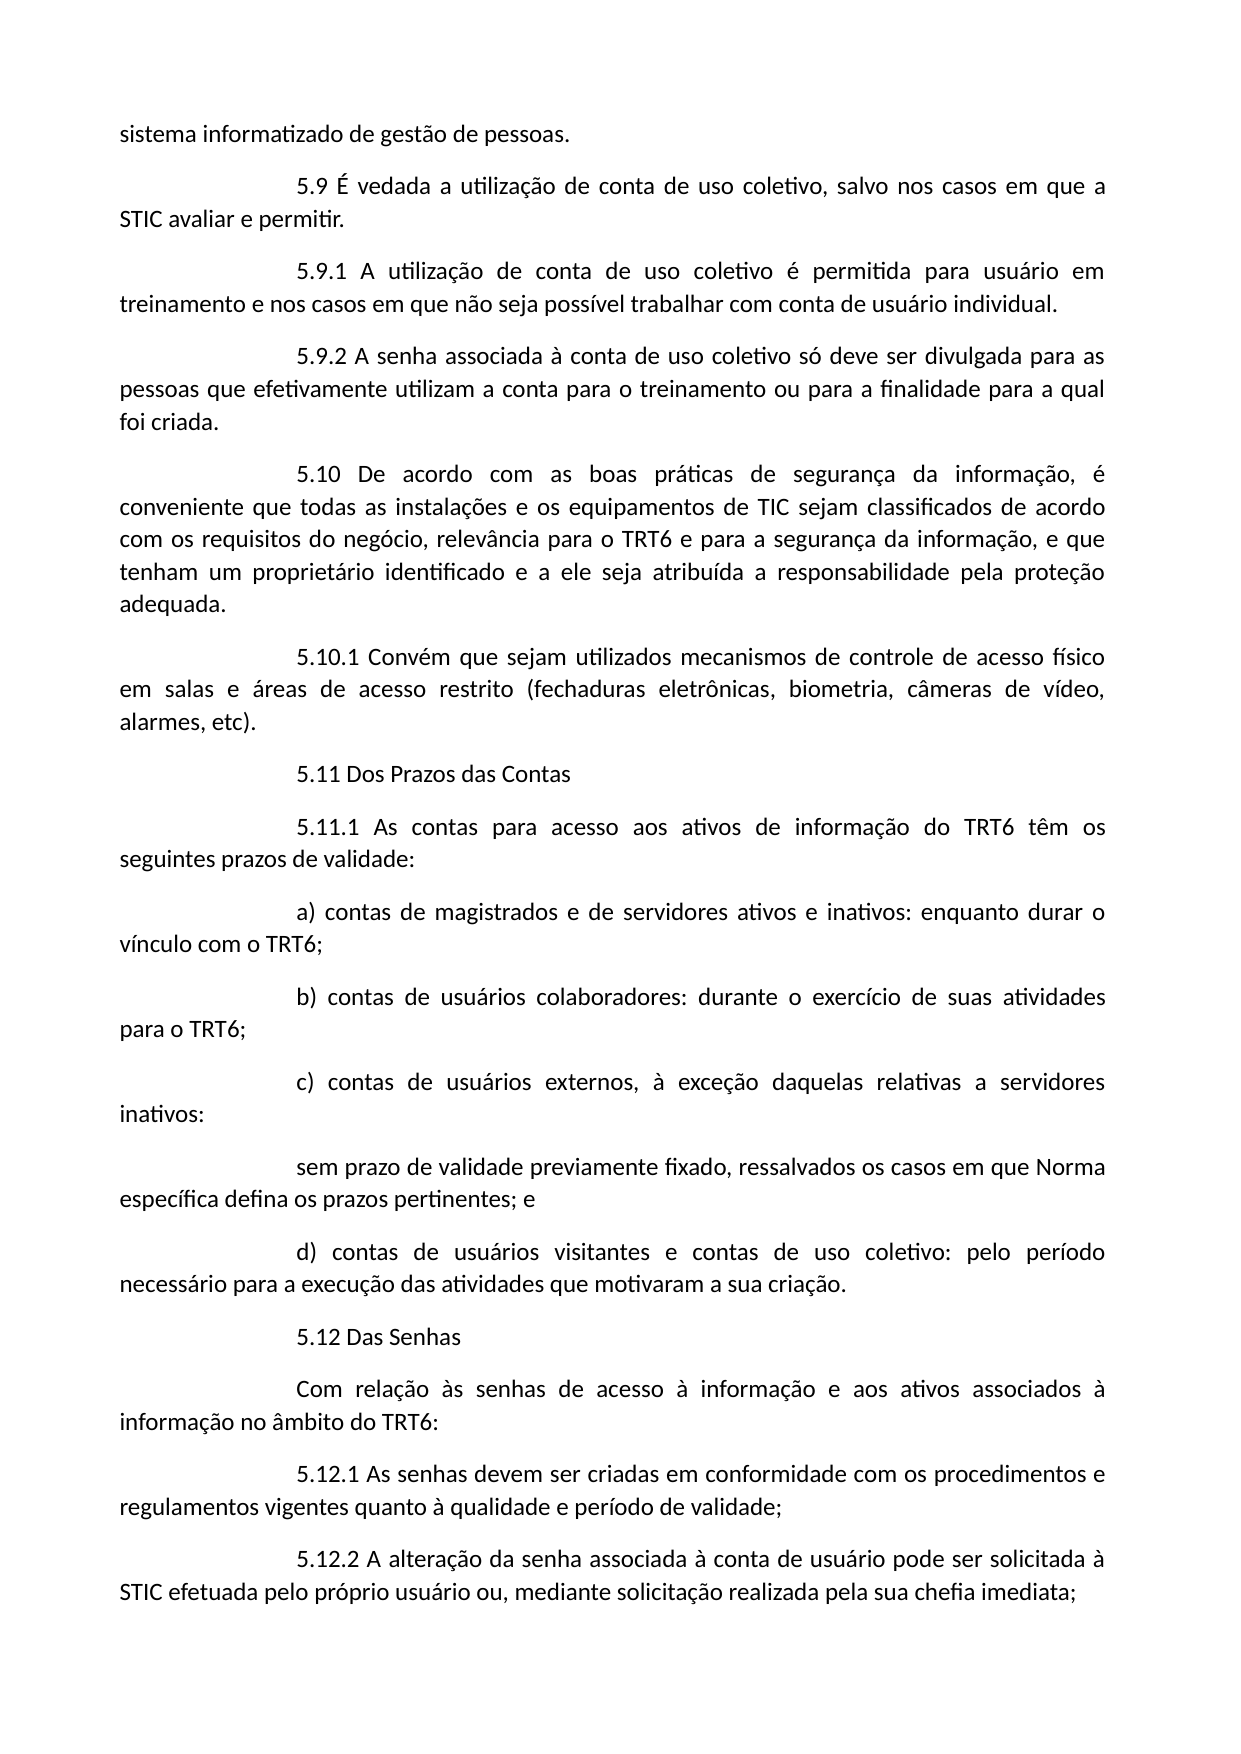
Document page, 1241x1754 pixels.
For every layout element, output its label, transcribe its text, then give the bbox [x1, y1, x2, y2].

text 5.10.1 Convém que sejam utilizados mecanismos de controle de acesso físico em salas e áreas de acesso restrito (fechaduras eletrônicas, biometria, câmeras de vídeo, alarmes, etc). [119, 641, 1107, 737]
text a) contas de magistrados e de servidores ativos e inativos: enquanto durar o vínculo com o TRT6; [119, 896, 1107, 959]
text b) contas de usuários colaboradores: durante o exercício de suas atividades para o TRT6; [119, 981, 1107, 1044]
text 5.11 Dos Prazos das Contas [119, 758, 1107, 789]
text 5.9 É vedada a utilização de conta de uso coletivo, salvo nos casos em que a STIC avaliar e permitir. [119, 171, 1107, 234]
text sistema informatizado de gestão de pessoas. [119, 118, 1107, 149]
text 5.10 De acordo com as boas práticas de segurança da informação, é conveniente que todas as instalações e os equipamentos de TIC sejam classificados de acordo com os requisitos do negócio, relevância para o TRT6 e para a segurança da informação, e que tenham um proprietário identificado e a ele seja atribuída a responsabilidade pela proteção adequada. [119, 458, 1107, 619]
text 5.12.1 As senhas devem ser criadas em conformidade com os procedimentos e regulamentos vigentes quanto à qualidade e período de validade; [119, 1458, 1107, 1521]
text 5.11.1 As contas para acesso aos ativos de informação do TRT6 têm os seguintes prazos de validade: [119, 811, 1107, 874]
text 5.12 Das Senhas [119, 1321, 1107, 1351]
text Com relação às senhas de acesso à informação e aos ativos associados à informação no âmbito do TRT6: [119, 1373, 1107, 1436]
text 5.9.1 A utilização de conta de uso coletivo é permitida para usuário em treinamento e nos casos em que não seja possível trabalhar com conta de usuário individual. [119, 256, 1107, 319]
text sem prazo de validade previamente fixado, ressalvados os casos em que Norma específica defina os prazos pertinentes; e [119, 1151, 1107, 1214]
text c) contas de usuários externos, à exceção daquelas relativas a servidores inativos: [119, 1066, 1107, 1129]
text 5.9.2 A senha associada à conta de uso coletivo só deve ser divulgada para as pessoas que efetivamente utilizam a conta para o treinamento ou para a finalidade para a qual foi criada. [119, 341, 1107, 436]
text 5.12.2 A alteração da senha associada à conta de usuário pode ser solicitada à STIC efetuada pelo próprio usuário ou, mediante solicitação realizada pela sua chefia imediata; [119, 1543, 1107, 1606]
text d) contas de usuários visitantes e contas de uso coletivo: pelo período necessário para a execução das atividades que motivaram a sua criação. [119, 1236, 1107, 1299]
